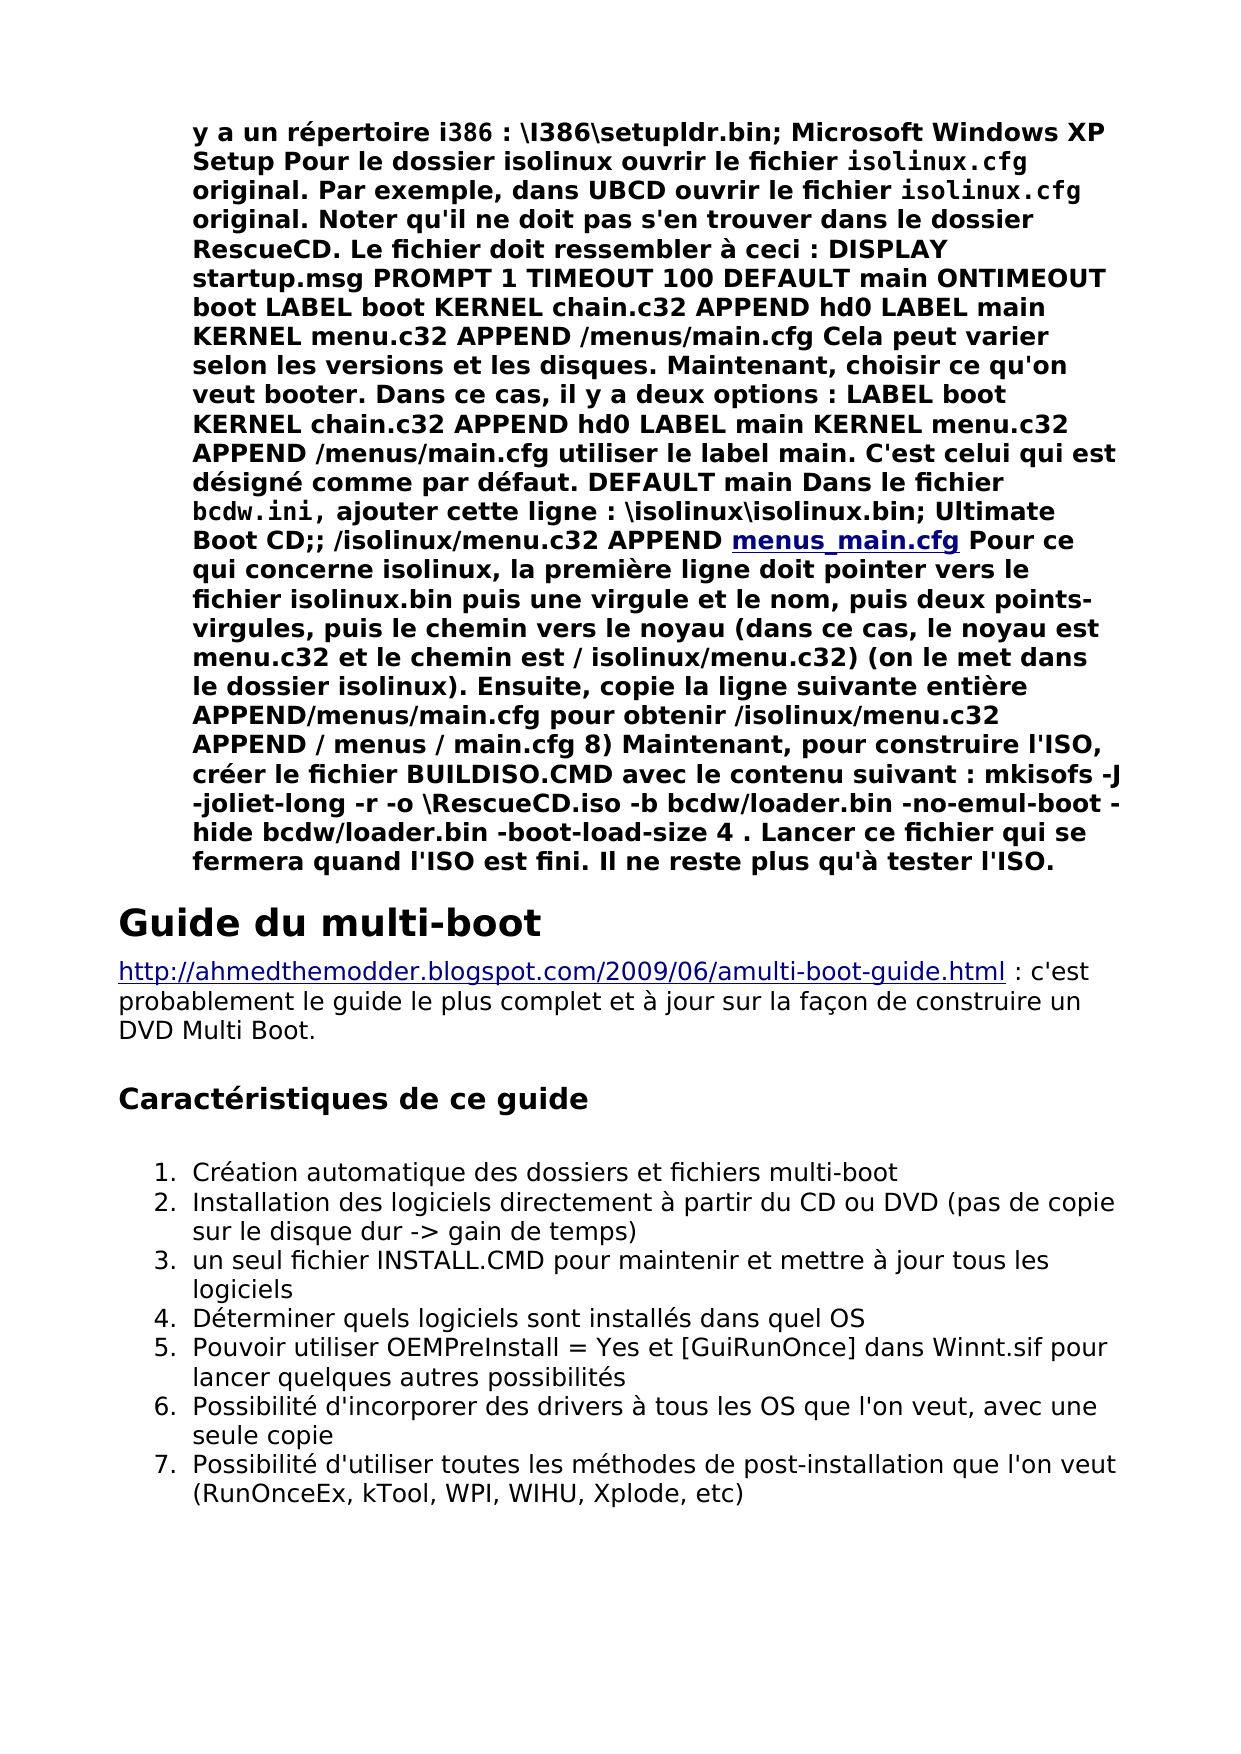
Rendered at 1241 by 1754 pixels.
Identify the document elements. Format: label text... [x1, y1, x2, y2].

subtitle Guide du multi-boot [118, 901, 1122, 945]
text http://ahmedthemodder.blogspot.com/2009/06/amulti-boot-guide.html : c'est probablement le guide le plus complet et à jour sur la façon de construire un DVD Multi Boot. [118, 958, 1122, 1045]
list Création automatique des dossiers et fichiers multi-boot [177, 1158, 1122, 1188]
list Installation des logiciels directement à partir du CD ou DVD (pas de copie sur le disque dur -> gain de temps) [177, 1188, 1122, 1246]
list Déterminer quels logiciels sont installés dans quel OS [177, 1304, 1122, 1333]
list y a un répertoire i386 : \I386\setupldr.bin; Microsoft Windows XP Setup Pour le dossier isolinux ouvrir le fichier isolinux.cfg original. Par exemple, dans UBCD ouvrir le fichier isolinux.cfg original. Noter qu'il ne doit pas s'en trouver dans le dossier RescueCD. Le fichier doit ressembler à ceci : DISPLAY startup.msg PROMPT 1 TIMEOUT 100 DEFAULT main ONTIMEOUT boot LABEL boot KERNEL chain.c32 APPEND hd0 LABEL main KERNEL menu.c32 APPEND /menus/main.cfg Cela peut varier selon les versions et les disques. Maintenant, choisir ce qu'on veut booter. Dans ce cas, il y a deux options : LABEL boot KERNEL chain.c32 APPEND hd0 LABEL main KERNEL menu.c32 APPEND /menus/main.cfg utiliser le label main. C'est celui qui est désigné comme par défaut. DEFAULT main Dans le fichier bcdw.ini, ajouter cette ligne : \isolinux\isolinux.bin; Ultimate Boot CD;; /isolinux/menu.c32 APPEND menus_main.cfg Pour ce qui concerne isolinux, la première ligne doit pointer vers le fichier isolinux.bin puis une virgule et le nom, puis deux points-virgules, puis le chemin vers le noyau (dans ce cas, le noyau est menu.c32 et le chemin est / isolinux/menu.c32) (on le met dans le dossier isolinux). Ensuite, copie la ligne suivante entière APPEND/menus/main.cfg pour obtenir /isolinux/menu.c32 APPEND / menus / main.cfg 8) Maintenant, pour construire l'ISO, créer le fichier BUILDISO.CMD avec le contenu suivant : mkisofs -J -joliet-long -r -o \RescueCD.iso -b bcdw/loader.bin -no-emul-boot -hide bcdw/loader.bin -boot-load-size 4 . Lancer ce fichier qui se fermera quand l'ISO est fini. Il ne reste plus qu'à tester l'ISO. [177, 118, 1122, 876]
list Pouvoir utiliser OEMPreInstall = Yes et [GuiRunOnce] dans Winnt.sif pour lancer quelques autres possibilités [177, 1333, 1122, 1392]
list Possibilité d'utiliser toutes les méthodes de post-installation que l'on veut (RunOnceEx, kTool, WPI, WIHU, Xplode, etc) [177, 1450, 1122, 1508]
list un seul fichier INSTALL.CMD pour maintenir et mettre à jour tous les logiciels [177, 1246, 1122, 1304]
list Possibilité d'incorporer des drivers à tous les OS que l'on veut, avec une seule copie [177, 1392, 1122, 1450]
subtitle Caractéristiques de ce guide [118, 1083, 1122, 1117]
